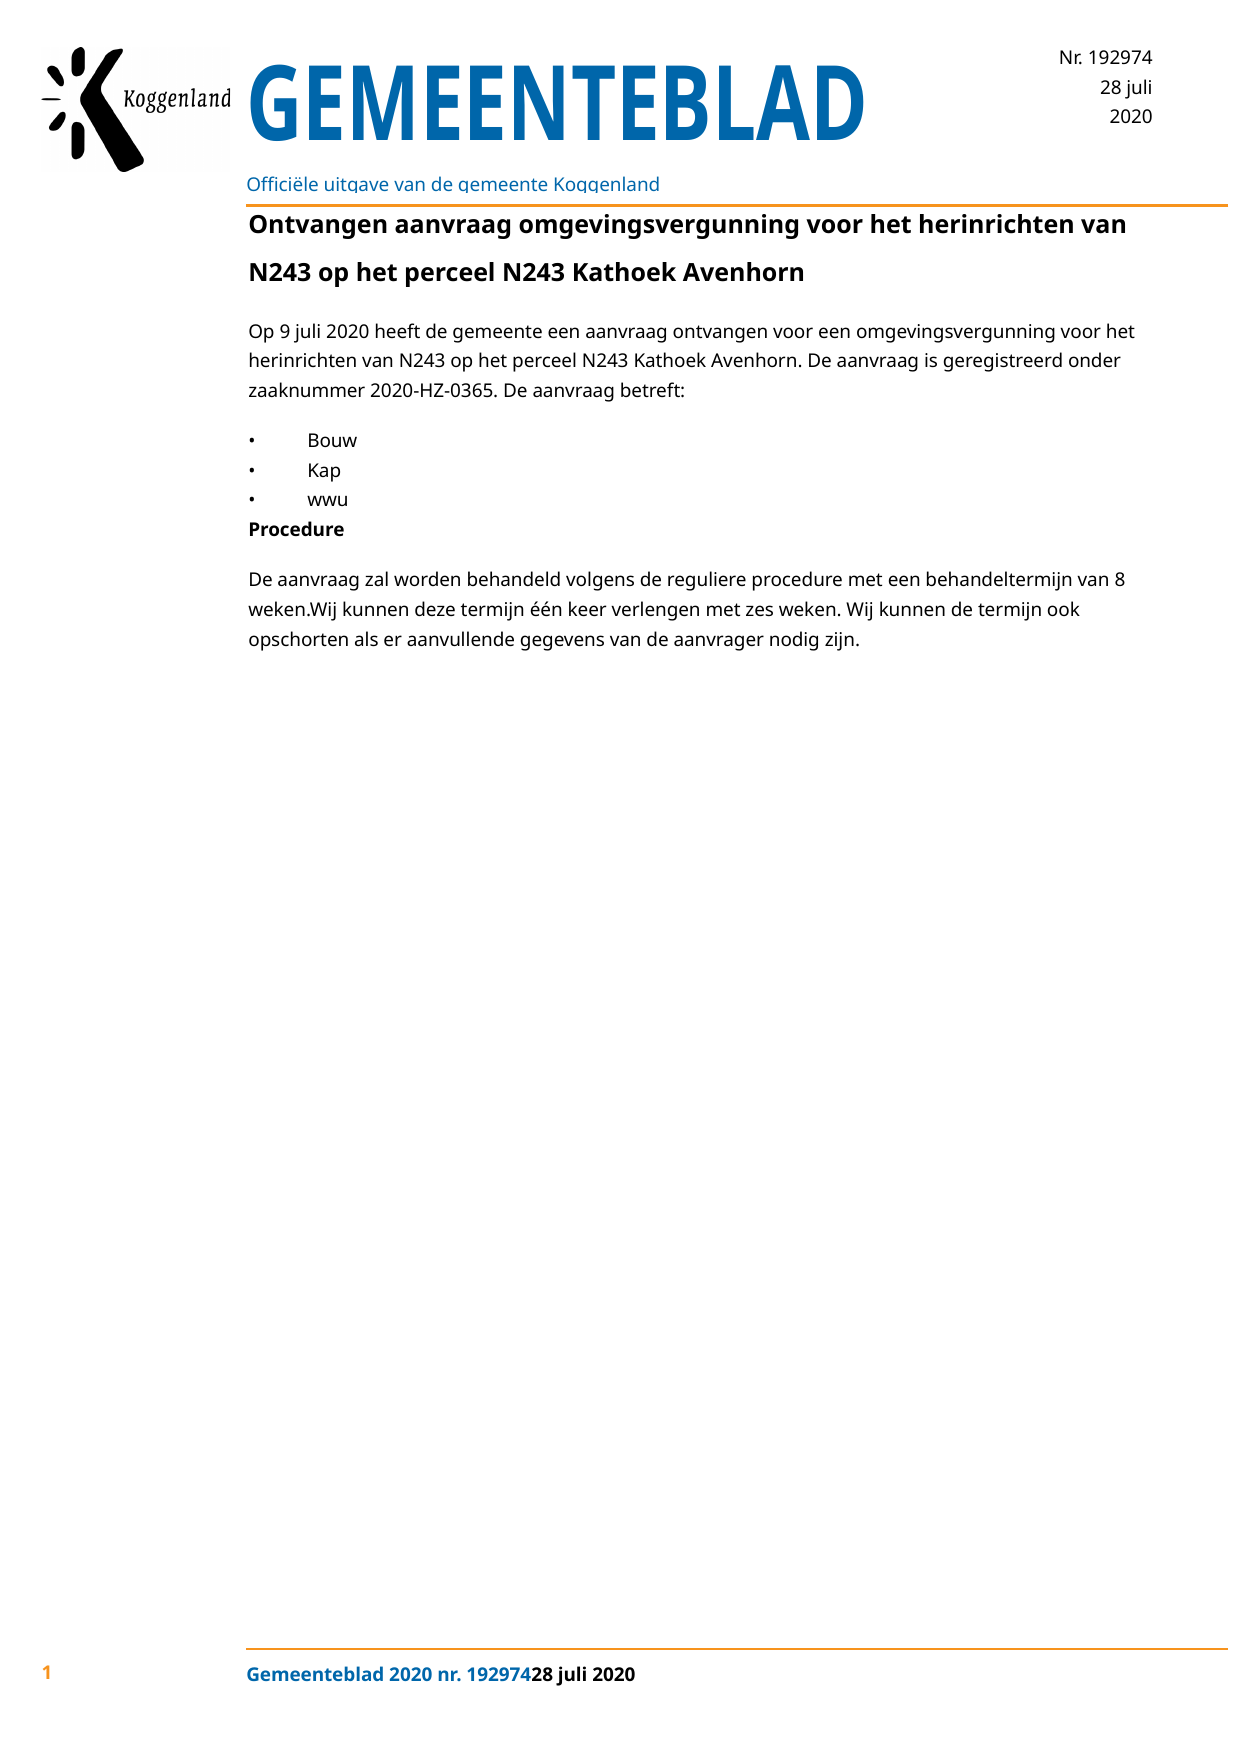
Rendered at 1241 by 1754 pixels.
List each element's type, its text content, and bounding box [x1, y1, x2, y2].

text Ontvangen aanvraag omgevingsvergunning voor het herinrichten van N243 op het perceel N243 Kathoek Avenhorn [248, 207, 1152, 288]
text De aanvraag zal worden behandeld volgens de reguliere procedure met een behandeltermijn van 8 weken.Wij kunnen deze termijn één keer verlengen met zes weken. Wij kunnen de termijn ook opschorten als er aanvullende gegevens van de aanvrager nodig zijn. [248, 567, 1152, 652]
picture [41, 47, 231, 172]
text Procedure [248, 516, 1152, 542]
list Kap [248, 457, 1152, 483]
list wwu [248, 487, 1152, 512]
list Bouw [248, 427, 1152, 453]
text Op 9 juli 2020 heeft de gemeente een aanvraag ontvangen voor een omgevingsvergunning voor het herinrichten van N243 op het perceel N243 Kathoek Avenhorn. De aanvraag is geregistreerd onder zaaknummer 2020-HZ-0365. De aanvraag betreft: [248, 318, 1152, 403]
